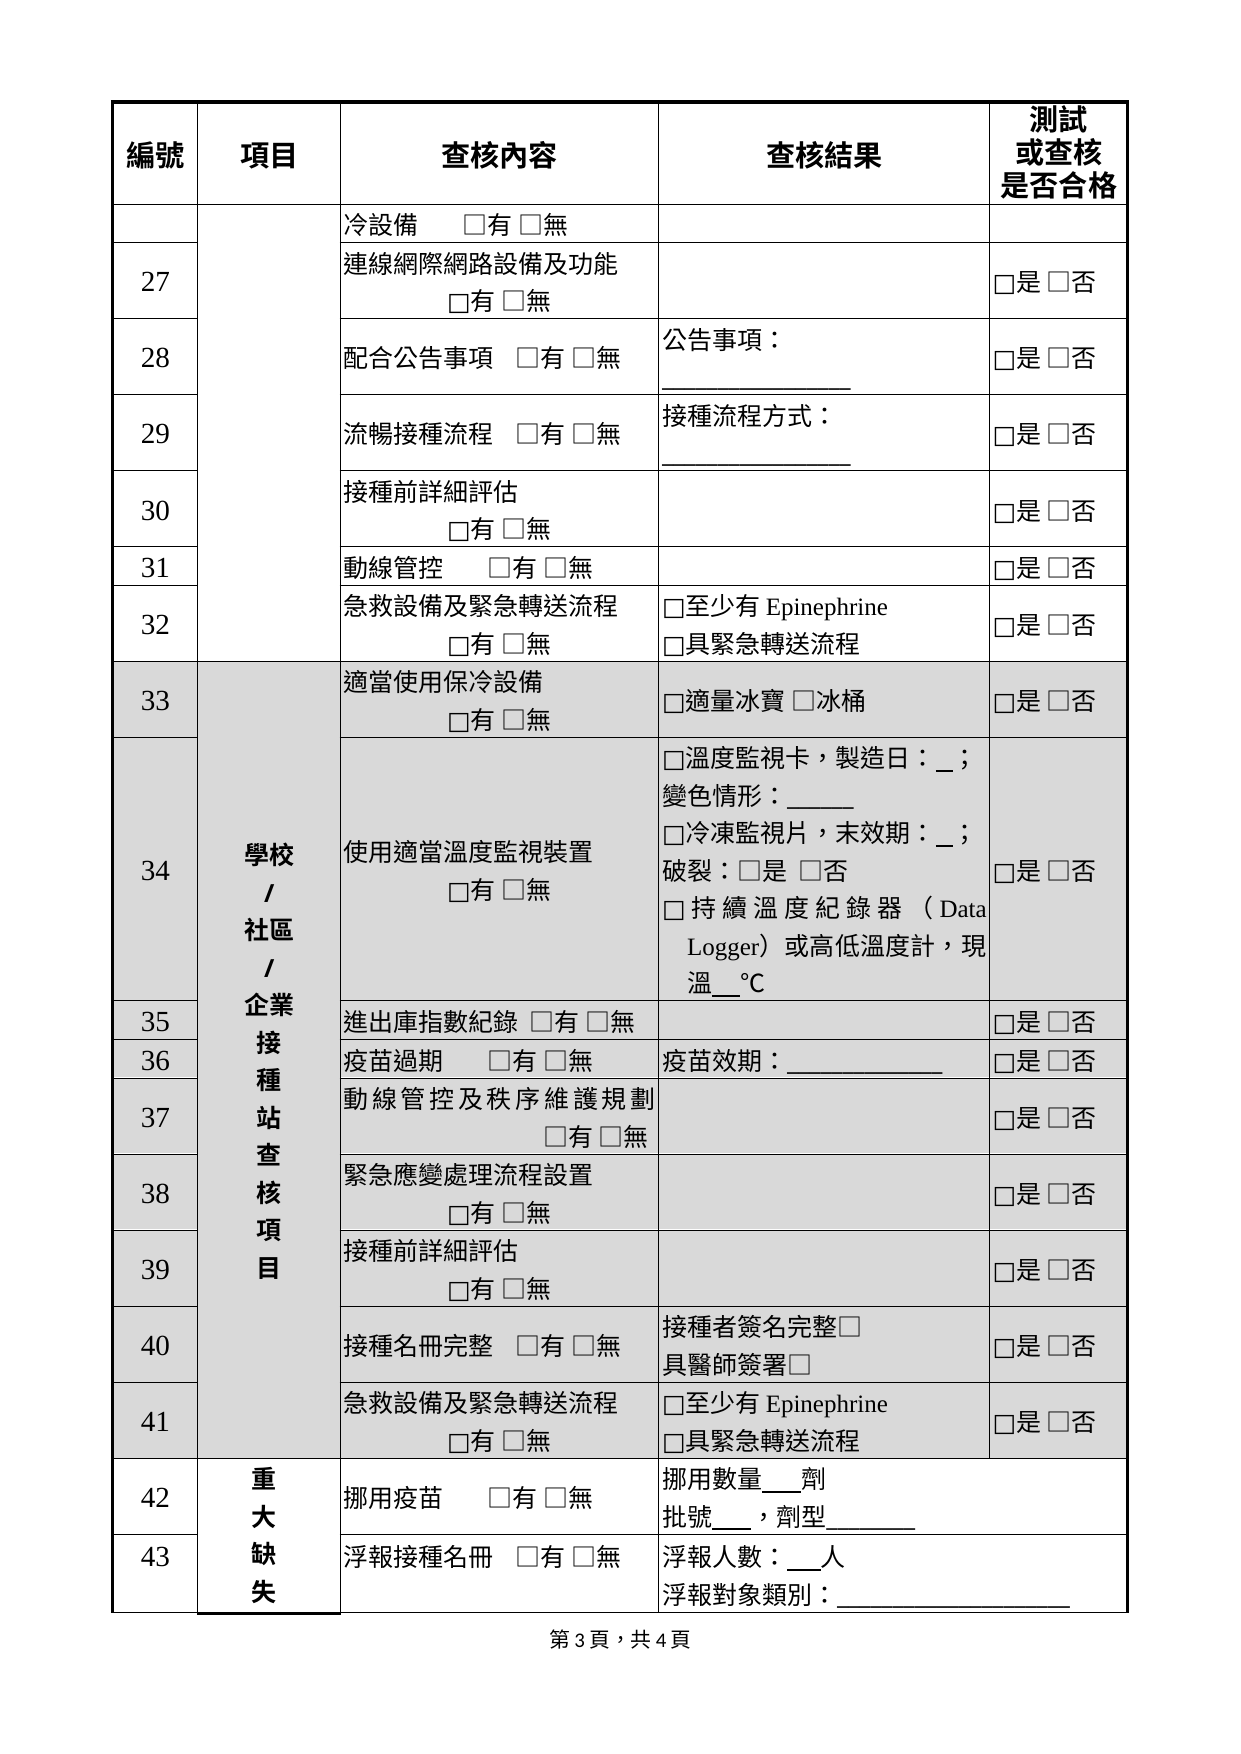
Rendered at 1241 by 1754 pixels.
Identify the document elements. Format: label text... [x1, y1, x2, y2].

table_cell □是 □否 [990, 1383, 1126, 1458]
table_cell 33 [114, 662, 197, 737]
table_cell □是 □否 [990, 1040, 1126, 1077]
table_cell 接種名冊完整 □有 □無 [341, 1307, 658, 1382]
table_cell □是 □否 [990, 243, 1126, 318]
table_cell □是 □否 [990, 1001, 1126, 1039]
table_cell □是 □否 [990, 1155, 1126, 1229]
table_cell 38 [114, 1155, 197, 1229]
table_cell 公告事項： _________________ [659, 319, 989, 394]
table_cell 冷設備 □有 □無 [341, 205, 658, 242]
table_header 測試 或查核 是否合格 [990, 104, 1126, 203]
table_cell □是 □否 [990, 1231, 1126, 1306]
table_cell 29 [114, 395, 197, 470]
table_cell 40 [114, 1307, 197, 1382]
table_header 編號 [114, 104, 197, 203]
table_cell 使用適當溫度監視裝置 □有 □無 [341, 738, 658, 1000]
table_cell 39 [114, 1231, 197, 1306]
table_cell 接種者簽名完整□ 具醫師簽署□ [659, 1307, 989, 1382]
table_cell 適當使用保冷設備 □有 □無 [341, 662, 658, 737]
table_cell 27 [114, 243, 197, 318]
table_cell 動線管控及秩序維護規劃 □有 □無 [341, 1079, 658, 1153]
table_cell 浮報人數： 人 浮報對象類別：_____________________ [659, 1535, 1126, 1612]
table_cell □是 □否 [990, 395, 1126, 470]
table_cell 流暢接種流程 □有 □無 [341, 395, 658, 470]
table_cell □是 □否 [990, 471, 1126, 546]
table_cell 配合公告事項 □有 □無 [341, 319, 658, 394]
table_cell [114, 205, 197, 242]
table_cell □至少有Epinephrine □具緊急轉送流程 [659, 586, 989, 661]
table_cell 接種前詳細評估 □有 □無 [341, 1231, 658, 1306]
table_cell 接種前詳細評估 □有 □無 [341, 471, 658, 546]
table_cell □是 □否 [990, 547, 1126, 585]
table_cell [990, 205, 1126, 242]
table_cell 28 [114, 319, 197, 394]
table_cell 疫苗效期：______________ [659, 1040, 989, 1077]
table_cell 31 [114, 547, 197, 585]
table_cell □是 □否 [990, 1079, 1126, 1153]
table_cell [659, 243, 989, 318]
table_cell 30 [114, 471, 197, 546]
table_cell [659, 471, 989, 546]
table_cell 進出庫指數紀錄 □有 □無 [341, 1001, 658, 1039]
table_cell □適量冰寶 □冰桶 [659, 662, 989, 737]
table_cell □是 □否 [990, 586, 1126, 661]
table_cell □至少有Epinephrine □具緊急轉送流程 [659, 1383, 989, 1458]
table_cell □溫度監視卡，製造日： ； 變色情形：______ □冷凍監視片，末效期： ； 破裂：□是 □否 □持續溫度紀錄器（Data Logger）或高低溫度計，現溫 ℃ [659, 738, 989, 1000]
table_cell □是 □否 [990, 662, 1126, 737]
table_header 查核結果 [659, 104, 989, 203]
table_cell 疫苗過期 □有 □無 [341, 1040, 658, 1077]
table_cell 浮報接種名冊 □有 □無 [341, 1535, 658, 1612]
table_cell 動線管控 □有 □無 [341, 547, 658, 585]
table_cell [659, 1231, 989, 1306]
table_cell 連線網際網路設備及功能 □有 □無 [341, 243, 658, 318]
table_cell □是 □否 [990, 319, 1126, 394]
table_cell [659, 1001, 989, 1039]
table_cell 挪用疫苗 □有 □無 [341, 1459, 658, 1534]
table_cell 挪用數量 劑 批號 ，劑型________ [659, 1459, 1126, 1534]
table_cell 42 [114, 1459, 197, 1534]
table_header 項目 [198, 104, 340, 203]
table_cell 學校 / 社區 / 企業 接 種 站 查 核 項 目 [198, 662, 340, 1458]
table_cell 緊急應變處理流程設置 □有 □無 [341, 1155, 658, 1229]
table_cell [659, 1155, 989, 1229]
table_cell 急救設備及緊急轉送流程 □有 □無 [341, 1383, 658, 1458]
table_cell [659, 547, 989, 585]
table_cell 34 [114, 738, 197, 1000]
table_cell □是 □否 [990, 1307, 1126, 1382]
table_cell 36 [114, 1040, 197, 1077]
table_cell 41 [114, 1383, 197, 1458]
table_cell 急救設備及緊急轉送流程 □有 □無 [341, 586, 658, 661]
table_cell □是 □否 [990, 738, 1126, 1000]
table_cell 重 大 缺 失 [198, 1459, 340, 1612]
table_cell 32 [114, 586, 197, 661]
table_cell 接種流程方式： _________________ [659, 395, 989, 470]
table_cell 43 [114, 1535, 197, 1612]
table_cell 37 [114, 1079, 197, 1153]
table_cell [659, 1079, 989, 1153]
table_cell [659, 205, 989, 242]
table_cell 35 [114, 1001, 197, 1039]
table_header 查核內容 [341, 104, 658, 203]
